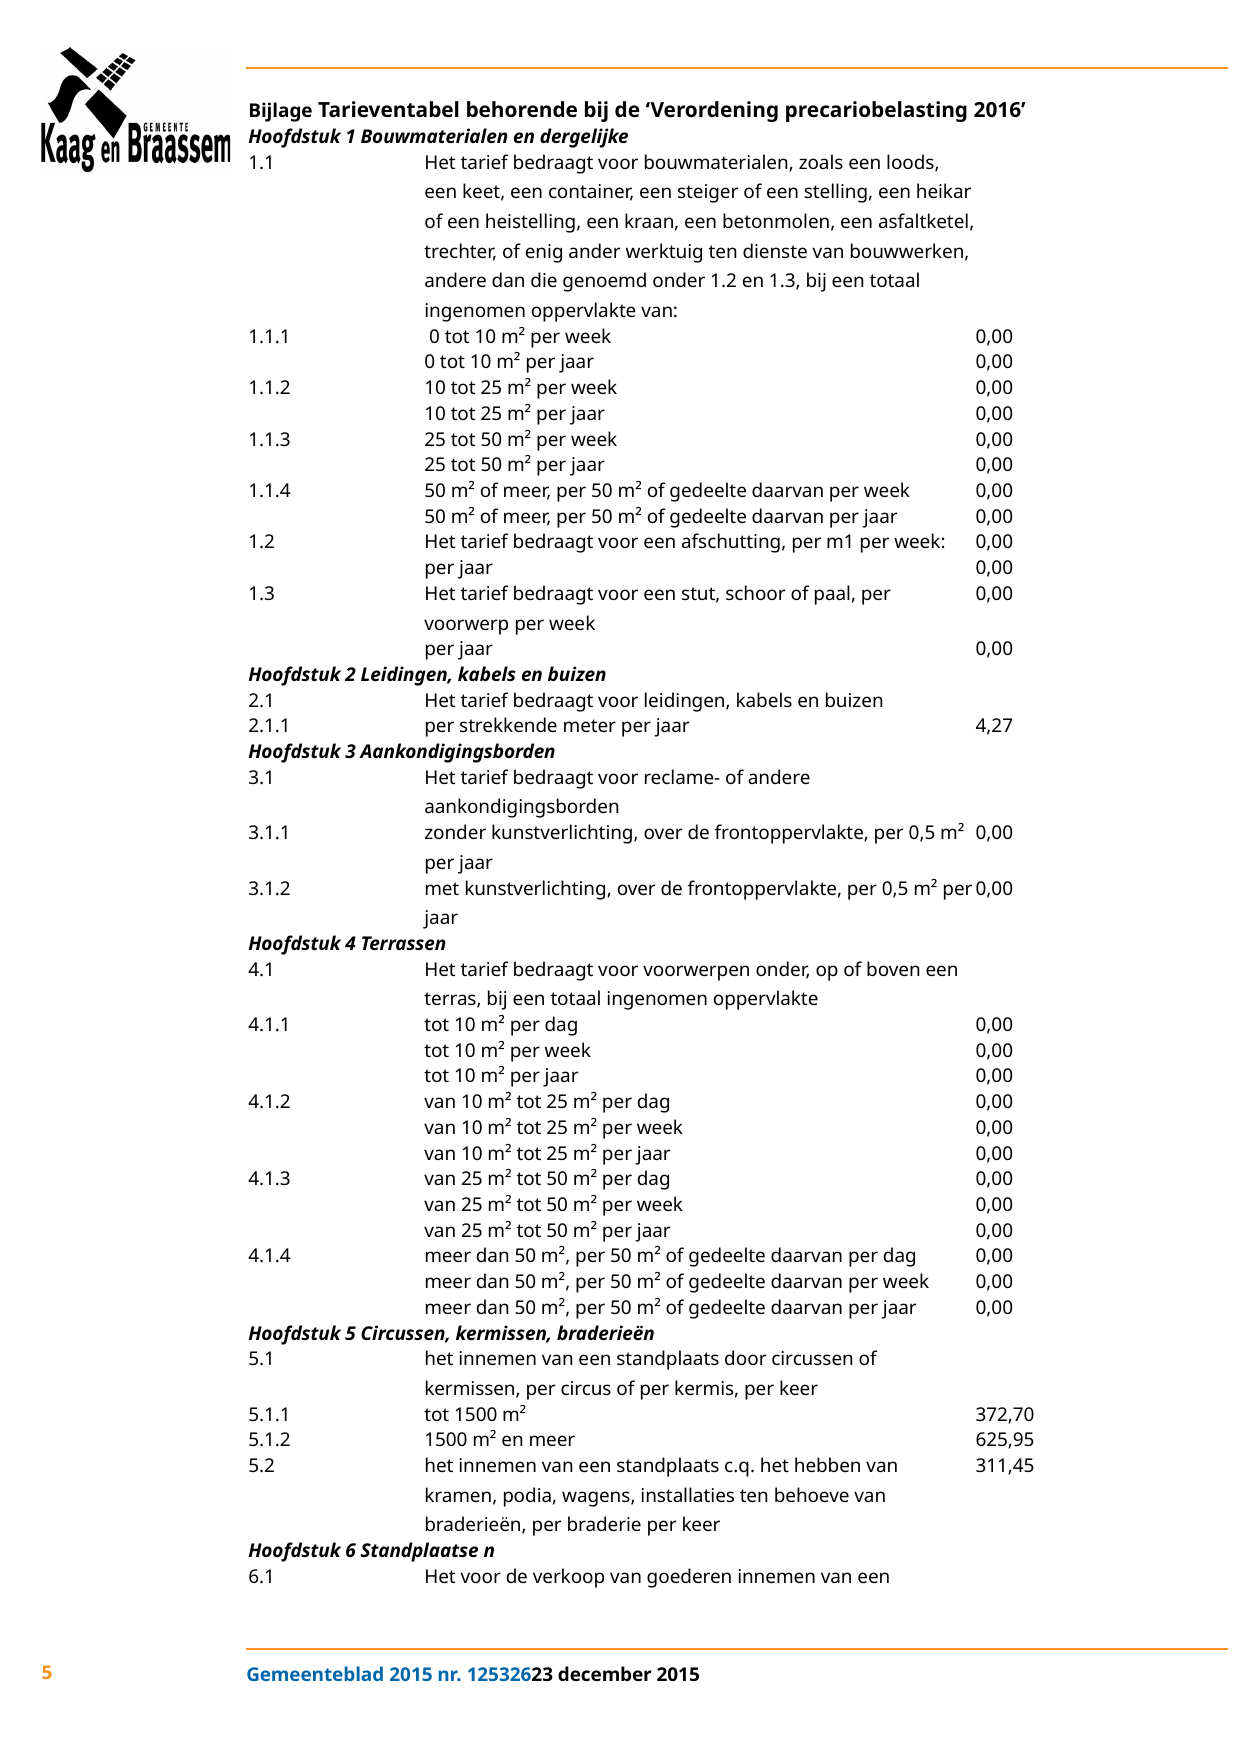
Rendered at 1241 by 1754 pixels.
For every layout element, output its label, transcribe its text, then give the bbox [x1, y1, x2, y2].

table_cell 4.1.2 [248, 1088, 424, 1114]
table_cell 1.2 [248, 529, 424, 554]
table_cell [975, 1563, 1152, 1589]
table_cell 0,00 [975, 1088, 1152, 1114]
table_cell 5.1.1 [248, 1401, 424, 1427]
table_cell meer dan 50 m², per 50 m² of gedeelte daarvan per dag [424, 1243, 975, 1268]
table_cell 625,95 [975, 1427, 1152, 1452]
table_cell 0,00 [975, 1165, 1152, 1191]
table_cell [248, 1191, 424, 1217]
table_cell 25 tot 50 m² per week [424, 426, 975, 451]
table_cell [248, 1294, 424, 1320]
table_cell 4.1.4 [248, 1243, 424, 1268]
table_cell [248, 503, 424, 529]
table_cell 0,00 [975, 554, 1152, 580]
table_cell 10 tot 25 m² per week [424, 374, 975, 400]
table_cell 2.1.1 [248, 713, 424, 738]
table_cell 3.1.1 [248, 819, 424, 875]
table_cell meer dan 50 m², per 50 m² of gedeelte daarvan per week [424, 1268, 975, 1294]
table_cell Hoofdstuk 3 Aankondigingsborden [248, 738, 1152, 764]
table_cell 0 tot 10 m² per jaar [424, 349, 975, 374]
table_cell van 10 m² tot 25 m² per jaar [424, 1140, 975, 1165]
table_cell [975, 1346, 1152, 1401]
table_cell [248, 1268, 424, 1294]
table_cell Hoofdstuk 5 Circussen, kermissen, braderieën [248, 1320, 1152, 1346]
table_cell 0,00 [975, 1191, 1152, 1217]
table_cell van 25 m² tot 50 m² per jaar [424, 1217, 975, 1243]
table_cell meer dan 50 m², per 50 m² of gedeelte daarvan per jaar [424, 1294, 975, 1320]
table_cell 0,00 [975, 477, 1152, 503]
table_cell 50 m² of meer, per 50 m² of gedeelte daarvan per week [424, 477, 975, 503]
table_cell [248, 1217, 424, 1243]
table_cell [248, 635, 424, 661]
table_cell 50 m² of meer, per 50 m² of gedeelte daarvan per jaar [424, 503, 975, 529]
table_cell [975, 687, 1152, 713]
table_cell van 10 m² tot 25 m² per week [424, 1114, 975, 1140]
table_cell Het voor de verkoop van goederen innemen van een [424, 1563, 975, 1589]
table_cell van 10 m² tot 25 m² per dag [424, 1088, 975, 1114]
table_cell 5.1 [248, 1346, 424, 1401]
table_cell 4,27 [975, 713, 1152, 738]
table_cell 1.1 [248, 149, 424, 323]
table_cell 0,00 [975, 503, 1152, 529]
table_cell [248, 1114, 424, 1140]
table_cell tot 10 m² per week [424, 1037, 975, 1062]
table_cell 0,00 [975, 349, 1152, 374]
table_cell 0,00 [975, 875, 1152, 930]
table_cell zonder kunstverlichting, over de frontoppervlakte, per 0,5 m² per jaar [424, 819, 975, 875]
table_cell 1500 m² en meer [424, 1427, 975, 1452]
table_cell Het tarief bedraagt voor reclame- of andere aankondigingsborden [424, 764, 975, 819]
table_cell 1.1.4 [248, 477, 424, 503]
table_cell 0,00 [975, 1243, 1152, 1268]
table_cell het innemen van een standplaats c.q. het hebben van kramen, podia, wagens, installaties ten behoeve van braderieën, per braderie per keer [424, 1452, 975, 1537]
table_cell 4.1.3 [248, 1165, 424, 1191]
table_cell 0,00 [975, 635, 1152, 661]
table_cell [975, 764, 1152, 819]
table_cell [248, 400, 424, 426]
table_cell [248, 1037, 424, 1062]
table_cell 2.1 [248, 687, 424, 713]
table_cell 0,00 [975, 374, 1152, 400]
table_cell per jaar [424, 554, 975, 580]
table_cell van 25 m² tot 50 m² per dag [424, 1165, 975, 1191]
table_cell 0 tot 10 m² per week [424, 323, 975, 348]
table_cell 1.1.2 [248, 374, 424, 400]
table_cell 3.1.2 [248, 875, 424, 930]
table_cell Hoofdstuk 6 Standplaatse n [248, 1537, 1152, 1563]
table_cell per strekkende meter per jaar [424, 713, 975, 738]
table_cell 6.1 [248, 1563, 424, 1589]
table_cell 0,00 [975, 1114, 1152, 1140]
table_cell 1.3 [248, 580, 424, 635]
table_cell 0,00 [975, 1140, 1152, 1165]
table_cell 5.2 [248, 1452, 424, 1537]
table_cell 0,00 [975, 426, 1152, 451]
text Bijlage Tarieventabel behorende bij de ‘Verordening precariobelasting 2016’ [248, 95, 1152, 123]
table_cell 0,00 [975, 819, 1152, 875]
table_cell [248, 1063, 424, 1088]
table_cell 0,00 [975, 1037, 1152, 1062]
table_cell 0,00 [975, 1268, 1152, 1294]
table_cell tot 10 m² per jaar [424, 1063, 975, 1088]
table_cell 4.1.1 [248, 1011, 424, 1037]
table_cell 0,00 [975, 323, 1152, 348]
table_cell 372,70 [975, 1401, 1152, 1427]
table_cell 4.1 [248, 956, 424, 1011]
table_cell 3.1 [248, 764, 424, 819]
table_cell [248, 451, 424, 477]
table_cell 0,00 [975, 529, 1152, 554]
table_cell 1.1.3 [248, 426, 424, 451]
table_cell met kunstverlichting, over de frontoppervlakte, per 0,5 m² per jaar [424, 875, 975, 930]
table_cell 0,00 [975, 400, 1152, 426]
table_cell 0,00 [975, 1217, 1152, 1243]
table_cell 1.1.1 [248, 323, 424, 348]
table_cell [975, 149, 1152, 323]
table_cell tot 1500 m² [424, 1401, 975, 1427]
table_cell 5.1.2 [248, 1427, 424, 1452]
table_cell Het tarief bedraagt voor een afschutting, per m1 per week: [424, 529, 975, 554]
table_cell [248, 1140, 424, 1165]
table_cell Het tarief bedraagt voor bouwmaterialen, zoals een loods, een keet, een container, een steiger of een stelling, een heikar of een heistelling, een kraan, een betonmolen, een asfaltketel, trechter, of enig ander werktuig ten dienste van bouwwerken, andere dan die genoemd onder 1.2 en 1.3, bij een totaal ingenomen oppervlakte van: [424, 149, 975, 323]
table_cell Hoofdstuk 2 Leidingen, kabels en buizen [248, 661, 1152, 687]
table_cell Het tarief bedraagt voor een stut, schoor of paal, per voorwerp per week [424, 580, 975, 635]
table_cell 10 tot 25 m² per jaar [424, 400, 975, 426]
table_cell per jaar [424, 635, 975, 661]
table_cell Hoofdstuk 4 Terrassen [248, 930, 1152, 956]
table_cell het innemen van een standplaats door circussen of kermissen, per circus of per kermis, per keer [424, 1346, 975, 1401]
table_cell 0,00 [975, 1011, 1152, 1037]
table_cell 0,00 [975, 580, 1152, 635]
table_cell Het tarief bedraagt voor voorwerpen onder, op of boven een terras, bij een totaal ingenomen oppervlakte [424, 956, 975, 1011]
table_cell van 25 m² tot 50 m² per week [424, 1191, 975, 1217]
table_cell [975, 956, 1152, 1011]
table_cell Het tarief bedraagt voor leidingen, kabels en buizen [424, 687, 975, 713]
table_cell [248, 349, 424, 374]
table_header Hoofdstuk 1 Bouwmaterialen en dergelijke [248, 124, 1152, 149]
picture [41, 47, 231, 172]
table_cell [248, 554, 424, 580]
table_cell 0,00 [975, 1294, 1152, 1320]
table_cell 25 tot 50 m² per jaar [424, 451, 975, 477]
table_cell 311,45 [975, 1452, 1152, 1537]
table_cell 0,00 [975, 451, 1152, 477]
table_cell 0,00 [975, 1063, 1152, 1088]
table_cell tot 10 m² per dag [424, 1011, 975, 1037]
